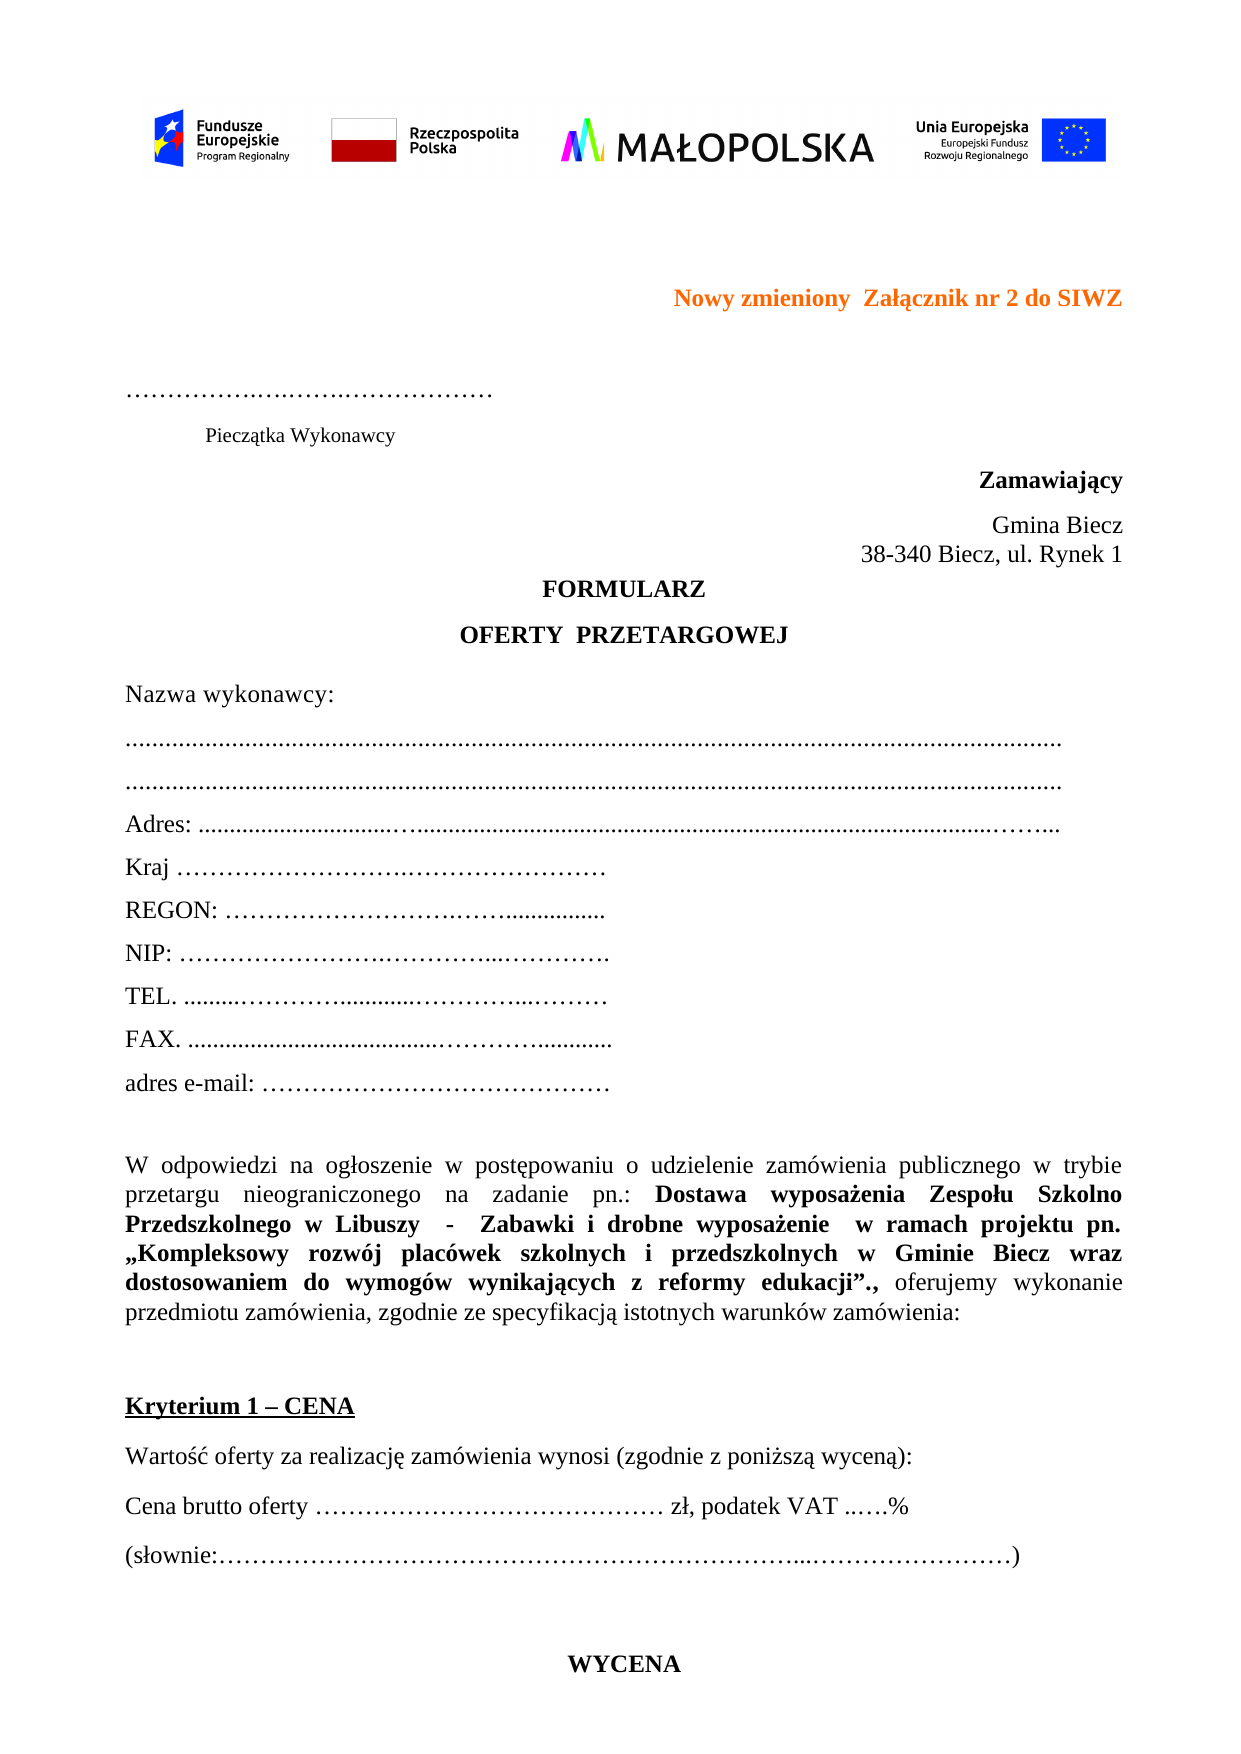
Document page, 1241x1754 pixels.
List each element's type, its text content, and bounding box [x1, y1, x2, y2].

text (słownie:……………………………………………………………...……………………) [125, 1540, 1123, 1569]
text Zamawiający [125, 465, 1123, 493]
picture [140, 94, 1120, 181]
text NIP: …………………….…………...…………. [125, 938, 1123, 967]
subtitle Pieczątka Wykonawcy [125, 419, 1123, 448]
text FAX. ........................................…………............ [125, 1024, 1123, 1053]
text Kryterium 1 – CENA [125, 1391, 1123, 1420]
text Adres: ...............................…............................................................................................……... [125, 809, 1123, 838]
subtitle Wartość oferty za realizację zamówienia wynosi (zgodnie z poniższą wyceną): [125, 1441, 1123, 1470]
text 38-340 Biecz, ul. Rynek 1 [125, 539, 1123, 568]
text W odpowiedzi na ogłoszenie w postępowaniu o udzielenie zamówienia publicznego w trybie przetargu nieograniczonego na zadanie pn.: Dostawa wyposażenia Zespołu Szkolno Przedszkolnego w Libuszy - Zabawki i drobne wyposażenie w ramach projektu pn. „Kompleksowy rozwój placówek szkolnych i przedszkolnych w Gminie Biecz wraz dostosowaniem do wymogów wynikających z reformy edukacji”., oferujemy wykonanie przedmiotu zamówienia, zgodnie ze specyfikacją istotnych warunków zamówienia: [125, 1150, 1123, 1325]
text OFERTY PRZETARGOWEJ [125, 620, 1123, 648]
text ............................................................................................................................................. [125, 723, 1123, 751]
text Kraj ……………………….…………………… [125, 852, 1123, 881]
text TEL. .........…………............…………...……… [125, 981, 1123, 1010]
text FORMULARZ [125, 568, 1123, 603]
text Nazwa wykonawcy: [125, 679, 1123, 708]
text Cena brutto oferty …………………………………… zł, podatek VAT ..….% [125, 1491, 1123, 1519]
text WYCENA [125, 1649, 1123, 1677]
text Gmina Biecz [125, 510, 1123, 539]
text adres e-mail: …………………………………… [125, 1068, 1123, 1096]
text Nowy zmieniony Załącznik nr 2 do SIWZ [125, 283, 1123, 312]
text REGON: ……………………….……................ [125, 895, 1123, 924]
subtitle …………….….…….……………… [125, 374, 1123, 403]
text ............................................................................................................................................. [125, 766, 1123, 794]
